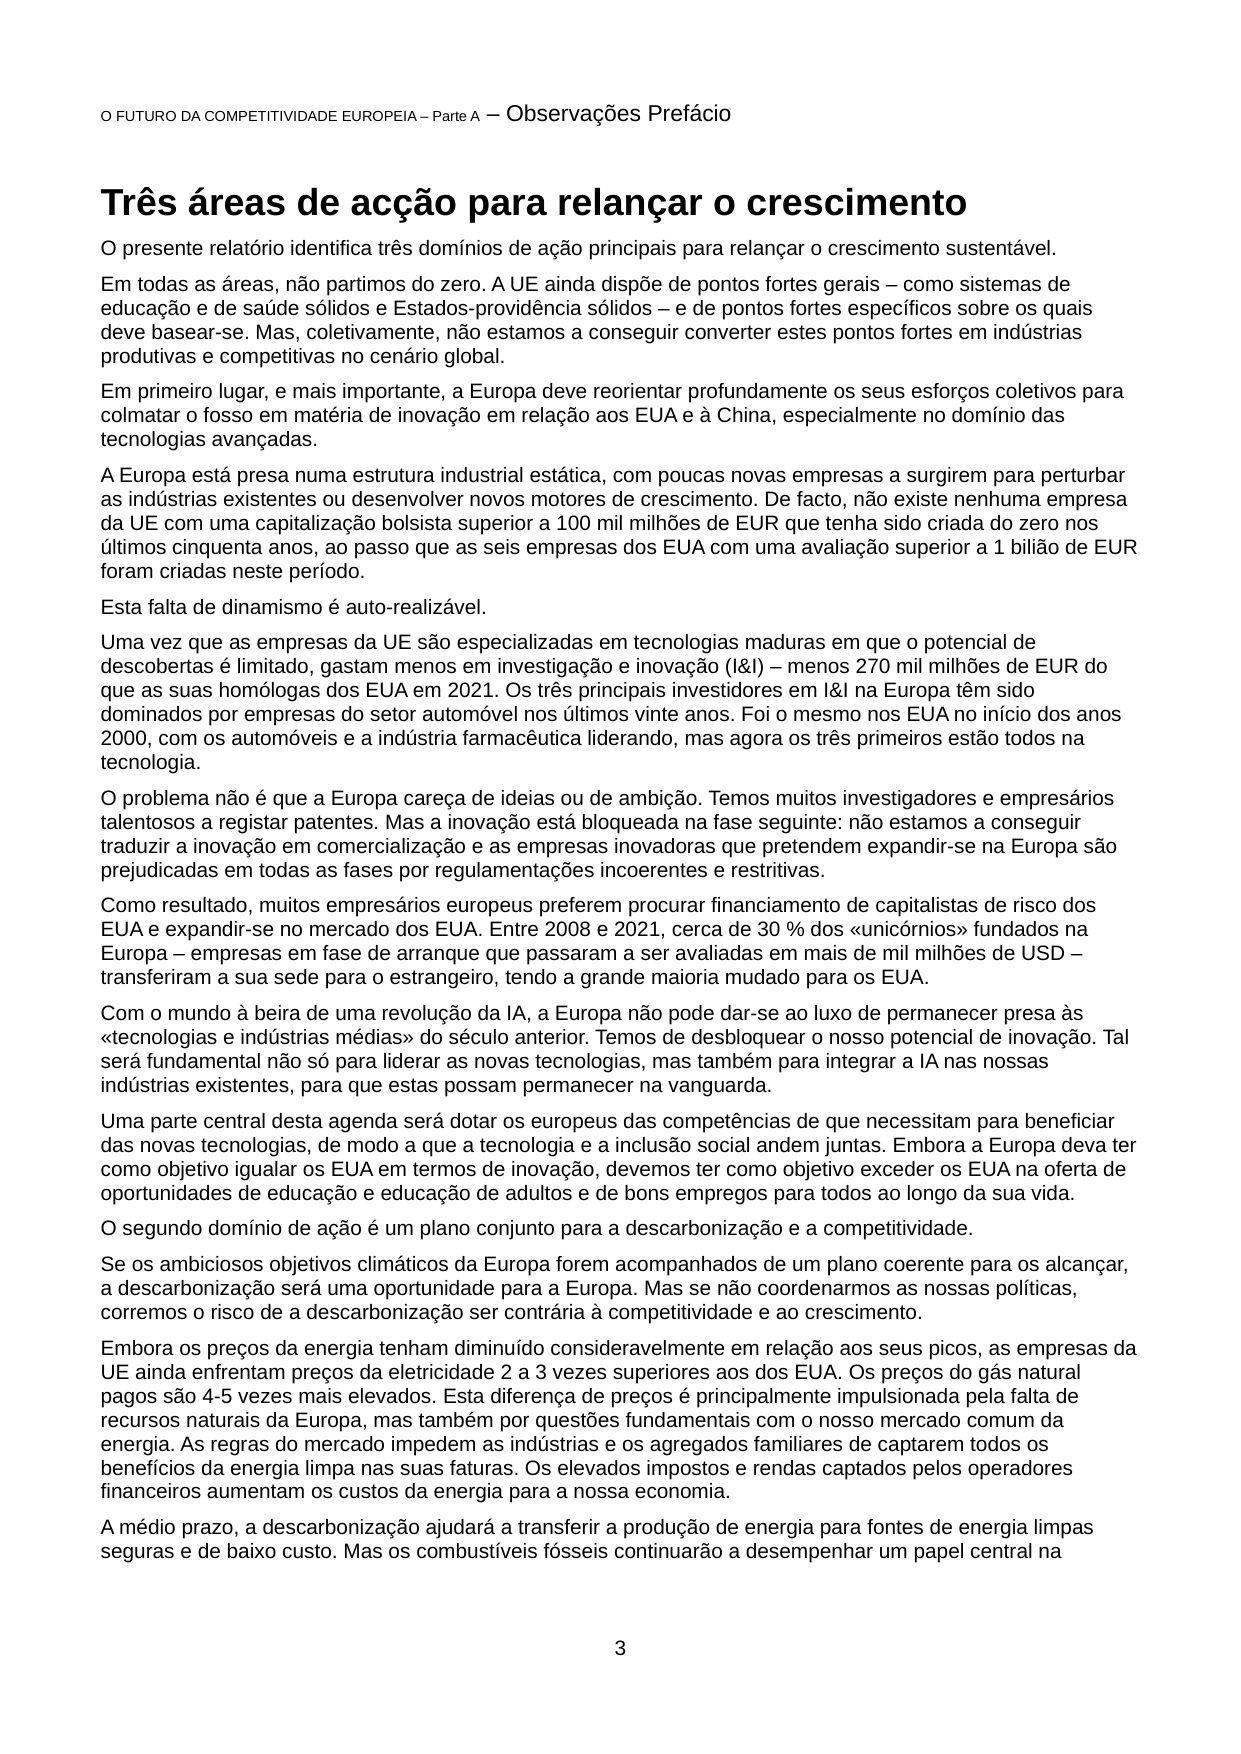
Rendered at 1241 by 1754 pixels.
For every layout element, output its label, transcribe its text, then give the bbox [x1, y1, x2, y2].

text Esta falta de dinamismo é auto-realizável. [100, 594, 1140, 618]
text O presente relatório identifica três domínios de ação principais para relançar o crescimento sustentável. [100, 236, 1140, 260]
text Em todas as áreas, não partimos do zero. A UE ainda dispõe de pontos fortes gerais – como sistemas de educação e de saúde sólidos e Estados-providência sólidos – e de pontos fortes específicos sobre os quais deve basear-se. Mas, coletivamente, não estamos a conseguir converter estes pontos fortes em indústrias produtivas e competitivas no cenário global. [100, 272, 1140, 367]
subtitle Três áreas de acção para relançar o crescimento [100, 180, 1140, 223]
text A Europa está presa numa estrutura industrial estática, com poucas novas empresas a surgirem para perturbar as indústrias existentes ou desenvolver novos motores de crescimento. De facto, não existe nenhuma empresa da UE com uma capitalização bolsista superior a 100 mil milhões de EUR que tenha sido criada do zero nos últimos cinquenta anos, ao passo que as seis empresas dos EUA com uma avaliação superior a 1 bilião de EUR foram criadas neste período. [100, 463, 1140, 583]
text Como resultado, muitos empresários europeus preferem procurar financiamento de capitalistas de risco dos EUA e expandir-se no mercado dos EUA. Entre 2008 e 2021, cerca de 30 % dos «unicórnios» fundados na Europa – empresas em fase de arranque que passaram a ser avaliadas em mais de mil milhões de USD – transferiram a sua sede para o estrangeiro, tendo a grande maioria mudado para os EUA. [100, 893, 1140, 989]
text Embora os preços da energia tenham diminuído consideravelmente em relação aos seus picos, as empresas da UE ainda enfrentam preços da eletricidade 2 a 3 vezes superiores aos dos EUA. Os preços do gás natural pagos são 4-5 vezes mais elevados. Esta diferença de preços é principalmente impulsionada pela falta de recursos naturais da Europa, mas também por questões fundamentais com o nosso mercado comum da energia. As regras do mercado impedem as indústrias e os agregados familiares de captarem todos os benefícios da energia limpa nas suas faturas. Os elevados impostos e rendas captados pelos operadores financeiros aumentam os custos da energia para a nossa economia. [100, 1336, 1140, 1503]
text Uma vez que as empresas da UE são especializadas em tecnologias maduras em que o potencial de descobertas é limitado, gastam menos em investigação e inovação (I&I) – menos 270 mil milhões de EUR do que as suas homólogas dos EUA em 2021. Os três principais investidores em I&I na Europa têm sido dominados por empresas do setor automóvel nos últimos vinte anos. Foi o mesmo nos EUA no início dos anos 2000, com os automóveis e a indústria farmacêutica liderando, mas agora os três primeiros estão todos na tecnologia. [100, 630, 1140, 774]
text Uma parte central desta agenda será dotar os europeus das competências de que necessitam para beneficiar das novas tecnologias, de modo a que a tecnologia e a inclusão social andem juntas. Embora a Europa deva ter como objetivo igualar os EUA em termos de inovação, devemos ter como objetivo exceder os EUA na oferta de oportunidades de educação e educação de adultos e de bons empregos para todos ao longo da sua vida. [100, 1108, 1140, 1204]
text Se os ambiciosos objetivos climáticos da Europa forem acompanhados de um plano coerente para os alcançar, a descarbonização será uma oportunidade para a Europa. Mas se não coordenarmos as nossas políticas, corremos o risco de a descarbonização ser contrária à competitividade e ao crescimento. [100, 1252, 1140, 1324]
text A médio prazo, a descarbonização ajudará a transferir a produção de energia para fontes de energia limpas seguras e de baixo custo. Mas os combustíveis fósseis continuarão a desempenhar um papel central na [100, 1515, 1140, 1563]
text O problema não é que a Europa careça de ideias ou de ambição. Temos muitos investigadores e empresários talentosos a registar patentes. Mas a inovação está bloqueada na fase seguinte: não estamos a conseguir traduzir a inovação em comercialização e as empresas inovadoras que pretendem expandir-se na Europa são prejudicadas em todas as fases por regulamentações incoerentes e restritivas. [100, 786, 1140, 882]
text Com o mundo à beira de uma revolução da IA, a Europa não pode dar-se ao luxo de permanecer presa às «tecnologias e indústrias médias» do século anterior. Temos de desbloquear o nosso potencial de inovação. Tal será fundamental não só para liderar as novas tecnologias, mas também para integrar a IA nas nossas indústrias existentes, para que estas possam permanecer na vanguarda. [100, 1001, 1140, 1097]
text Em primeiro lugar, e mais importante, a Europa deve reorientar profundamente os seus esforços coletivos para colmatar o fosso em matéria de inovação em relação aos EUA e à China, especialmente no domínio das tecnologias avançadas. [100, 379, 1140, 451]
text O segundo domínio de ação é um plano conjunto para a descarbonização e a competitividade. [100, 1216, 1140, 1240]
